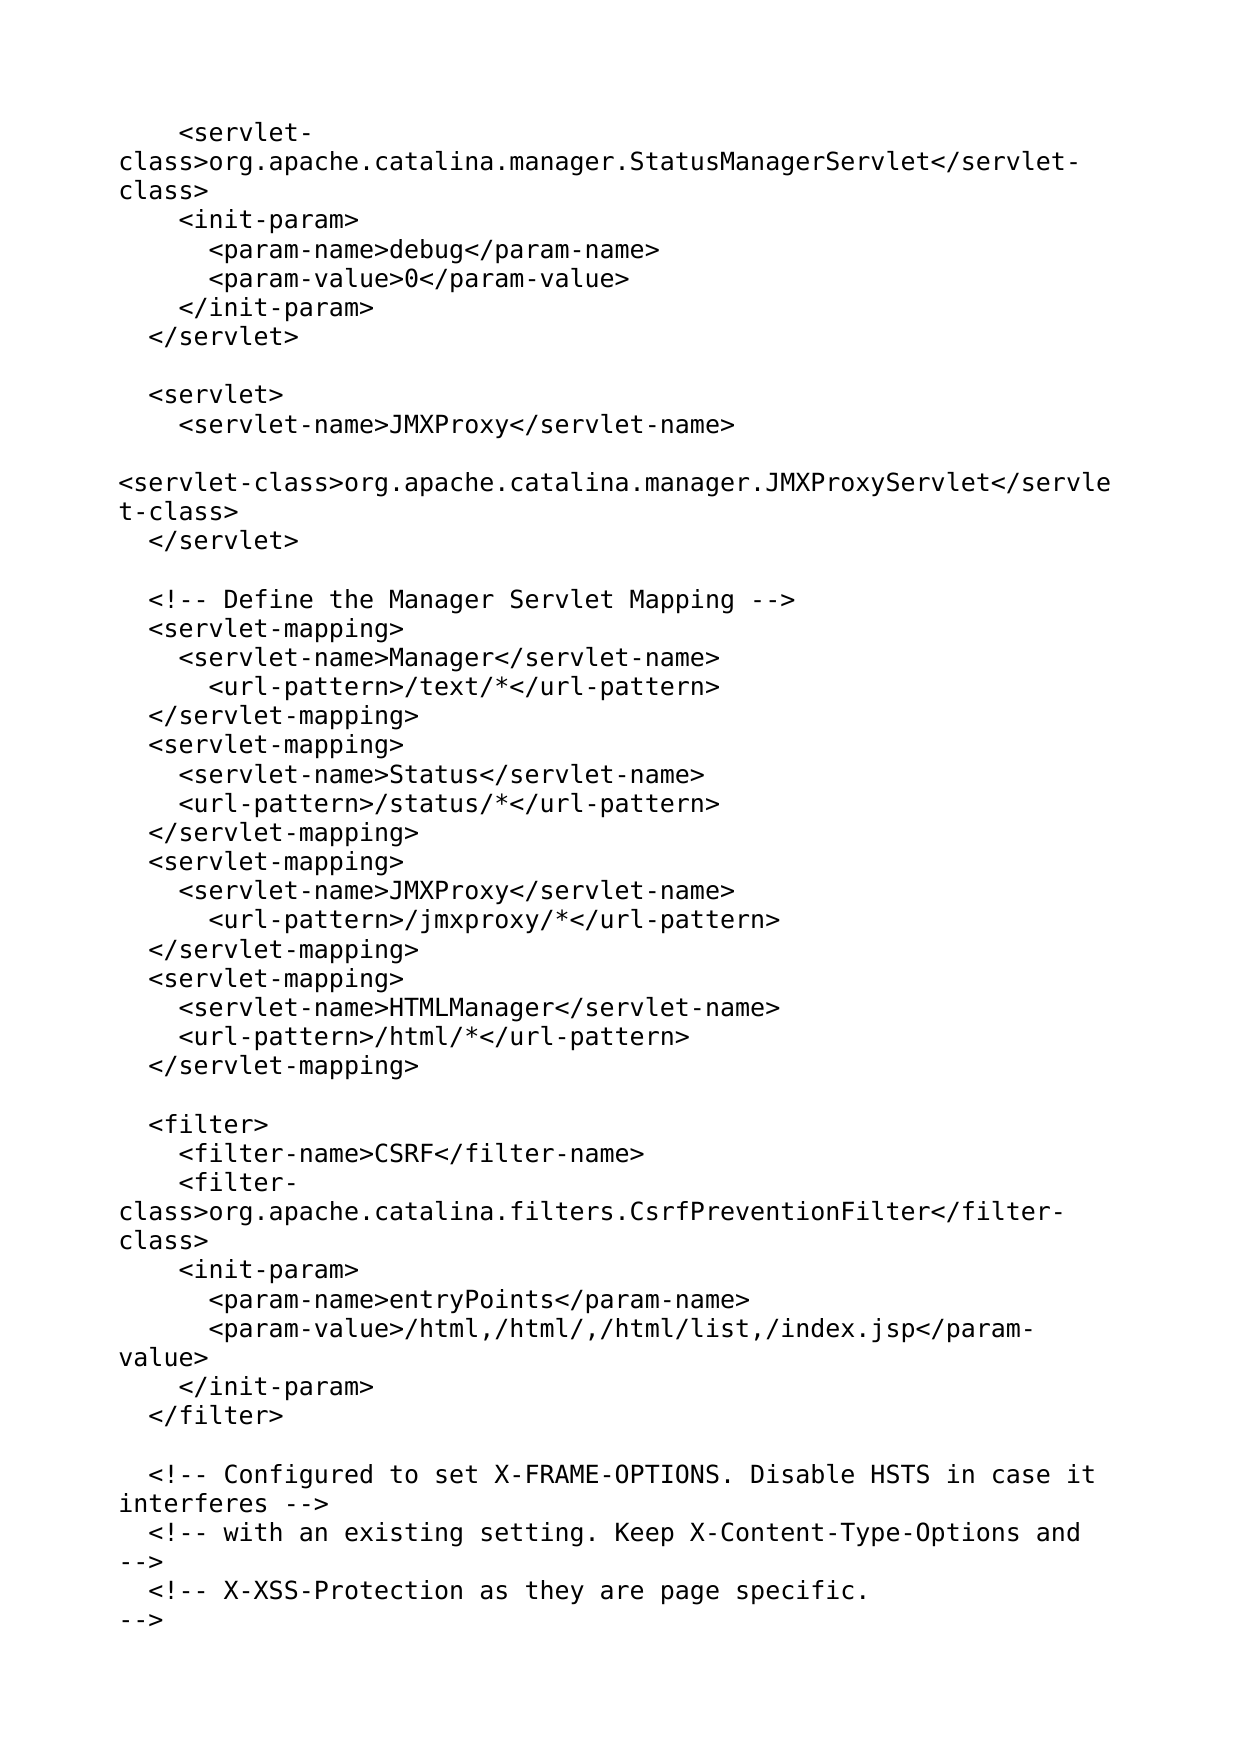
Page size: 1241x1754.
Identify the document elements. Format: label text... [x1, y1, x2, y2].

text <servlet-class>org.apache.catalina.manager.StatusManagerServlet</servlet-class> <init-param> <param-name>debug</param-name> <param-value>0</param-value> </init-param> </servlet> <servlet> <servlet-name>JMXProxy</servlet-name> <servlet-class>org.apache.catalina.manager.JMXProxyServlet</servlet-class> </servlet> <!-- Define the Manager Servlet Mapping --> <servlet-mapping> <servlet-name>Manager</servlet-name> <url-pattern>/text/*</url-pattern> </servlet-mapping> <servlet-mapping> <servlet-name>Status</servlet-name> <url-pattern>/status/*</url-pattern> </servlet-mapping> <servlet-mapping> <servlet-name>JMXProxy</servlet-name> <url-pattern>/jmxproxy/*</url-pattern> </servlet-mapping> <servlet-mapping> <servlet-name>HTMLManager</servlet-name> <url-pattern>/html/*</url-pattern> </servlet-mapping> <filter> <filter-name>CSRF</filter-name> <filter-class>org.apache.catalina.filters.CsrfPreventionFilter</filter-class> <init-param> <param-name>entryPoints</param-name> <param-value>/html,/html/,/html/list,/index.jsp</param-value> </init-param> </filter> <!-- Configured to set X-FRAME-OPTIONS. Disable HSTS in case it interferes --> <!-- with an existing setting. Keep X-Content-Type-Options and --> <!-- X-XSS-Protection as they are page specific. --> [118, 118, 1122, 1635]
